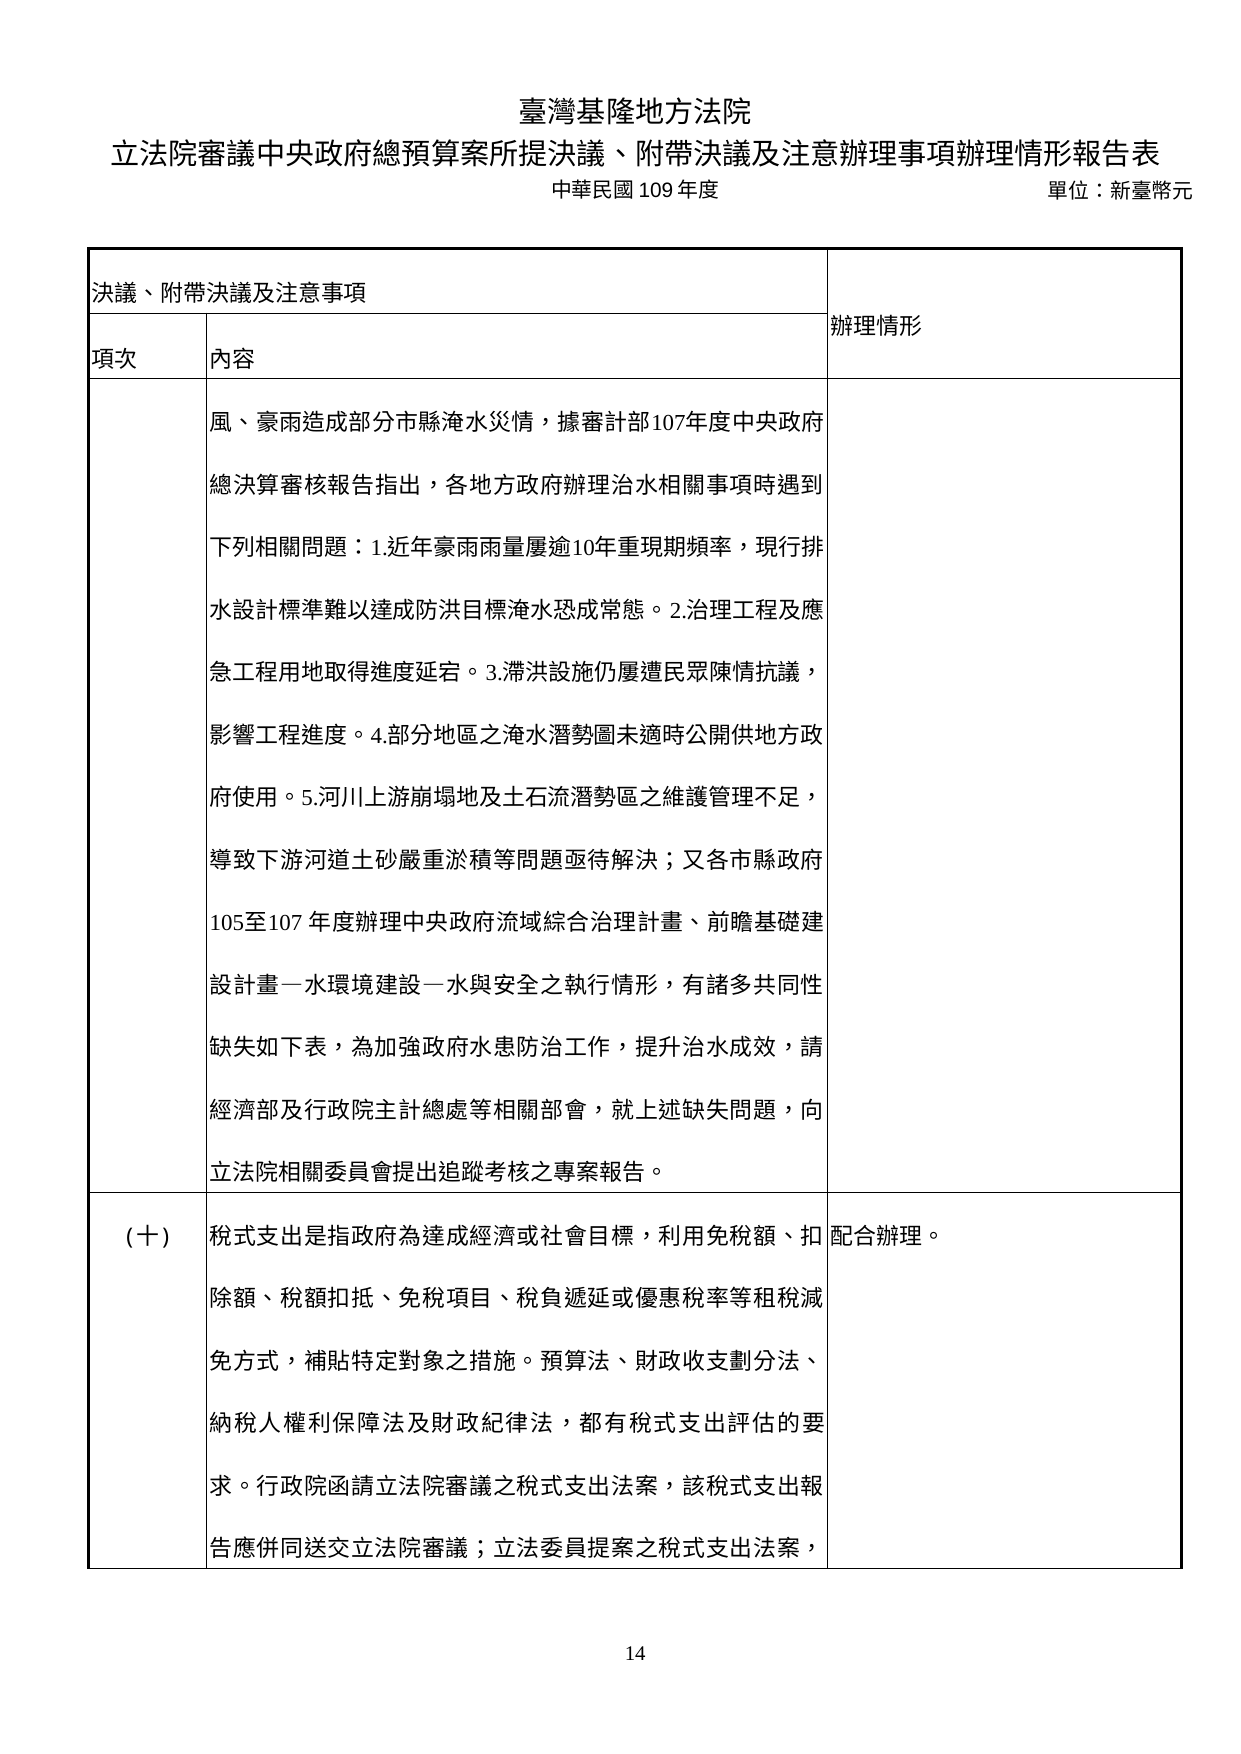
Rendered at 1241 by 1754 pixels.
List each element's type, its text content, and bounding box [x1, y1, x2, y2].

table_cell [90, 379, 206, 1192]
table_cell 風、豪雨造成部分市縣淹水災情，據審計部107年度中央政府總決算審核報告指出，各地方政府辦理治水相關事項時遇到下列相關問題：1.近年豪雨雨量屢逾10年重現期頻率，現行排水設計標準難以達成防洪目標淹水恐成常態。2.治理工程及應急工程用地取得進度延宕。3.滯洪設施仍屢遭民眾陳情抗議，影響工程進度。4.部分地區之淹水潛勢圖未適時公開供地方政府使用。5.河川上游崩塌地及土石流潛勢區之維護管理不足，導致下游河道土砂嚴重淤積等問題亟待解決；又各市縣政府105至107 年度辦理中央政府流域綜合治理計畫、前瞻基礎建設計畫―水環境建設―水與安全之執行情形，有諸多共同性缺失如下表，為加強政府水患防治工作，提升治水成效，請經濟部及行政院主計總處等相關部會，就上述缺失問題，向立法院相關委員會提出追蹤考核之專案報告。 [207, 379, 827, 1192]
table_header 辦理情形 [828, 250, 1180, 378]
table_cell 內容 [207, 314, 827, 378]
table_cell 稅式支出是指政府為達成經濟或社會目標，利用免稅額、扣除額、稅額扣抵、免稅項目、稅負遞延或優惠稅率等租稅減免方式，補貼特定對象之措施。預算法、財政收支劃分法、納稅人權利保障法及財政紀律法，都有稅式支出評估的要求。行政院函請立法院審議之稅式支出法案，該稅式支出報告應併同送交立法院審議；立法委員提案之稅式支出法案， [207, 1193, 827, 1568]
table_cell [828, 379, 1180, 1192]
table_cell 項次 [90, 314, 206, 378]
table_cell (十) [90, 1193, 206, 1568]
table_header 決議、附帶決議及注意事項 [90, 250, 827, 312]
table_cell 配合辦理。 [828, 1193, 1180, 1568]
